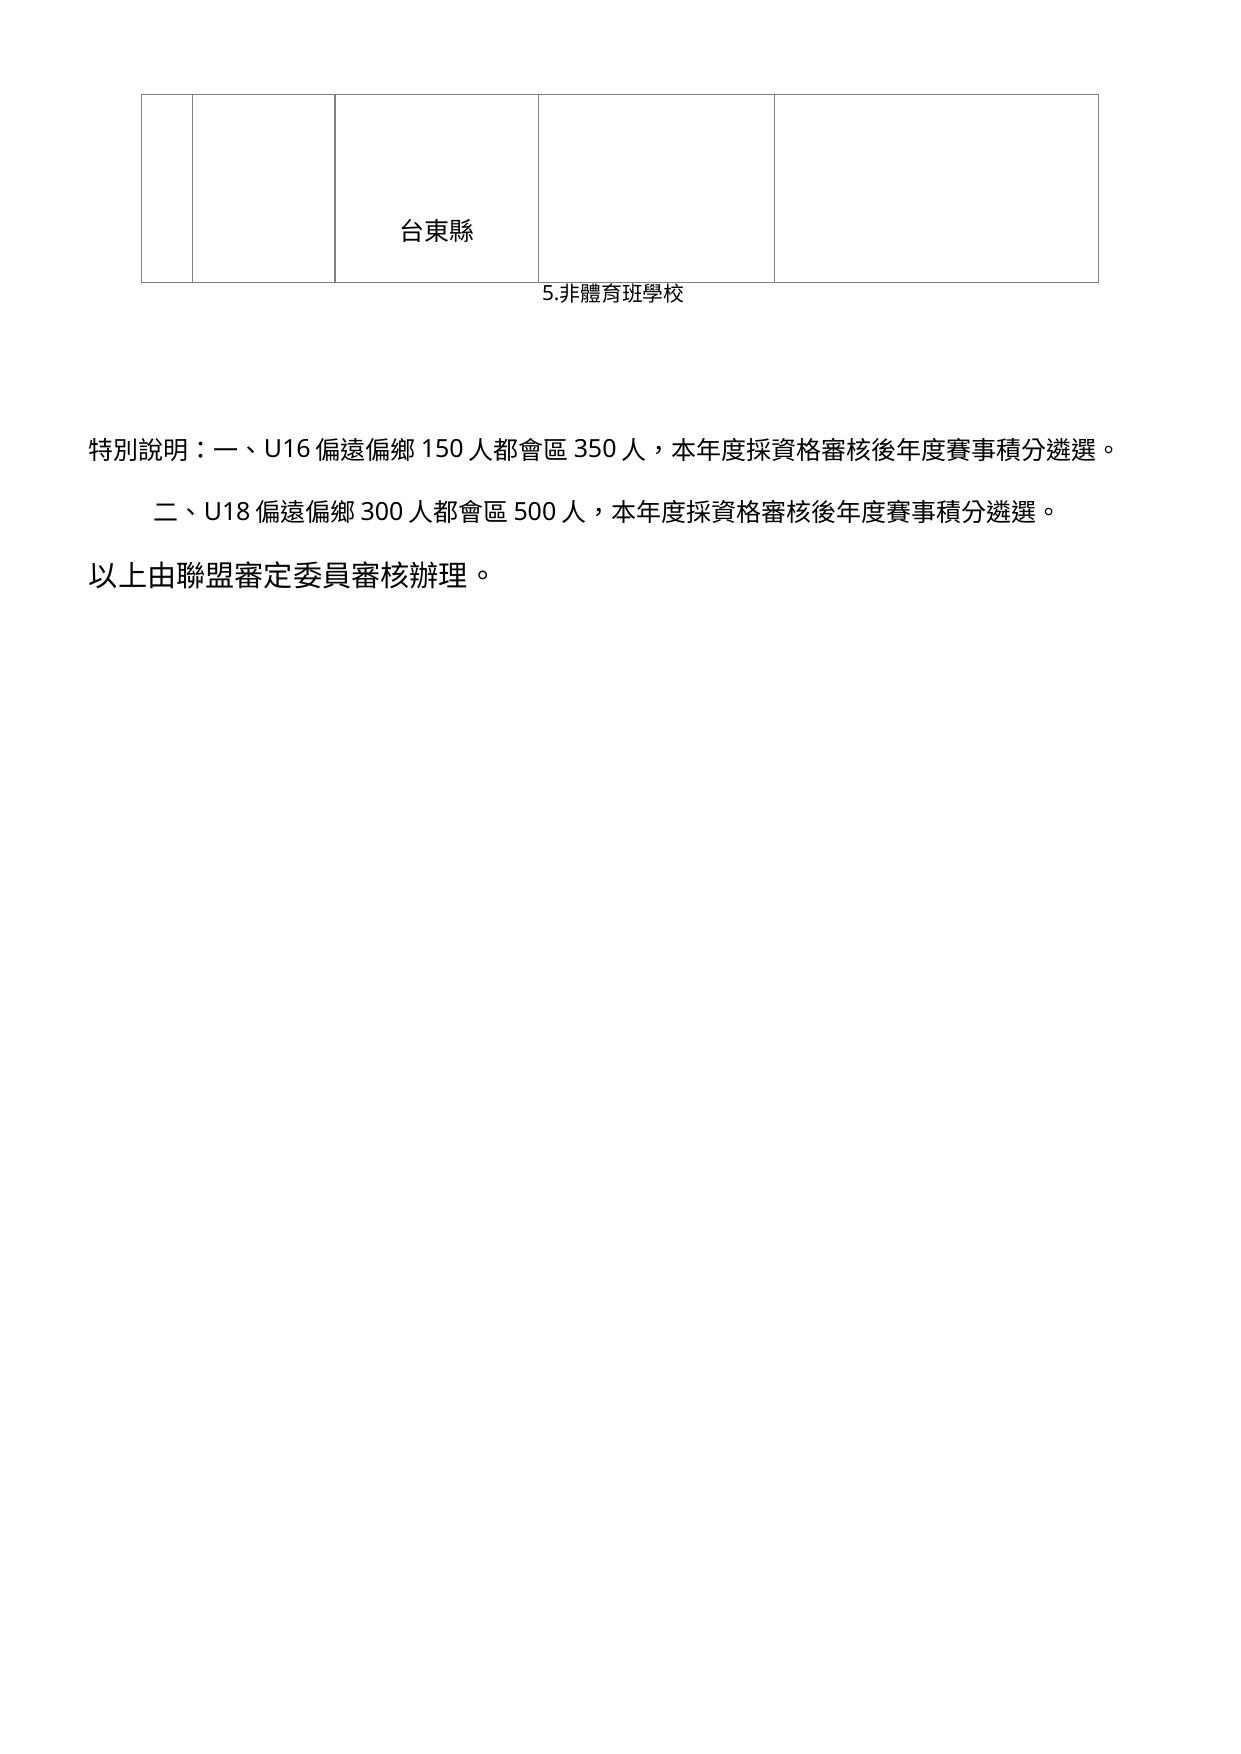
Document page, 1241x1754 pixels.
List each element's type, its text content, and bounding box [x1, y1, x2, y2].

table_cell 台東縣 [336, 95, 538, 282]
table_cell [775, 95, 1098, 282]
text 特別說明：一、U16偏遠偏鄉150人都會區350人，本年度採資格審核後年度賽事積分遴選。 [89, 407, 1152, 469]
table_cell 1.偏遠、偏鄉學校 2.原住民鄉鎮學校 3.100人以下（人口比例） 4.資源弱勢學校 5.非體育班學校 6.社區社團球隊 [539, 95, 774, 282]
table_cell [142, 95, 192, 282]
table_cell [193, 95, 334, 282]
text 二、U18偏遠偏鄉300人都會區500人，本年度採資格審核後年度賽事積分遴選。 [89, 469, 1152, 532]
text 以上由聯盟審定委員審核辦理。 [89, 532, 1152, 594]
